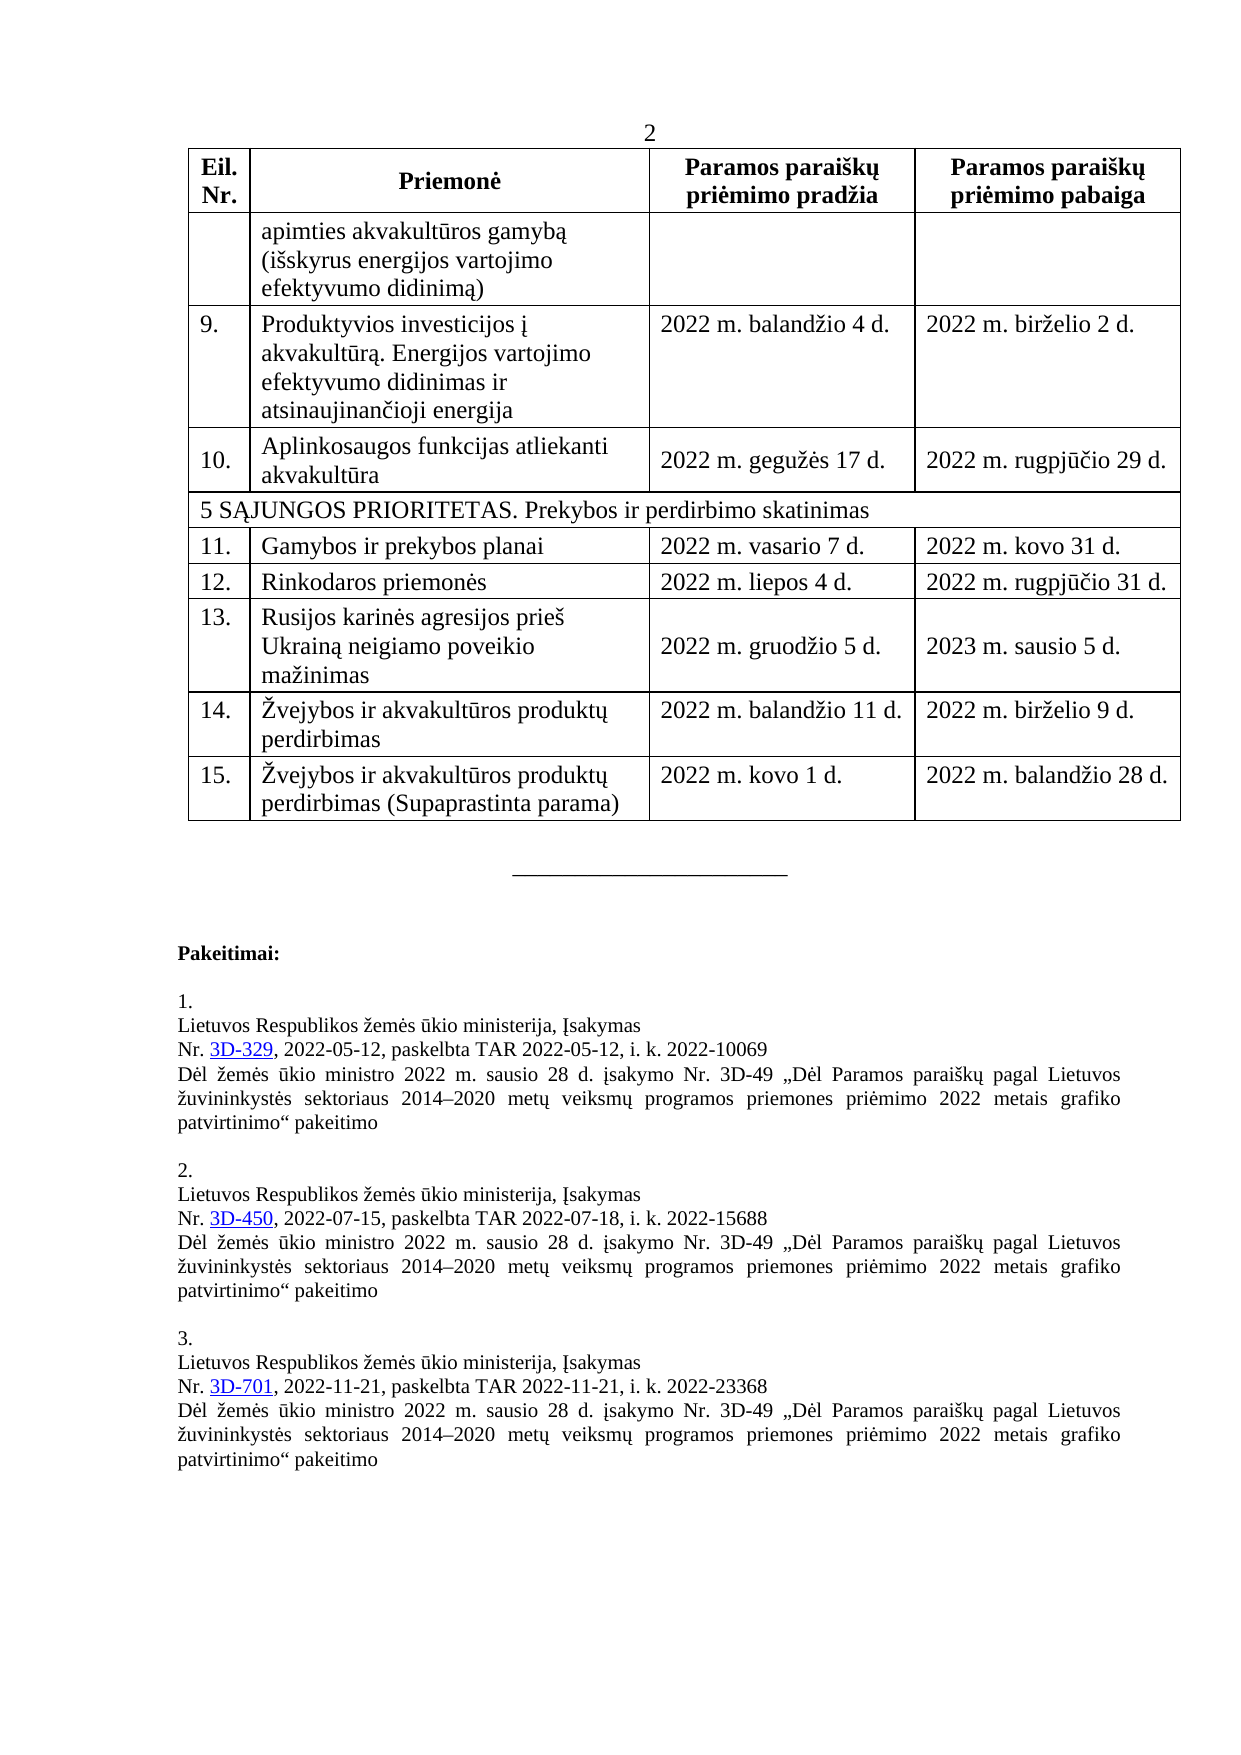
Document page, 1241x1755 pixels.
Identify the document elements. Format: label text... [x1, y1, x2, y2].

table_cell 2022 m. gegužės 17 d. [650, 428, 914, 491]
text Nr. 3D-701, 2022-11-21, paskelbta TAR 2022-11-21, i. k. 2022-23368 [177, 1374, 1122, 1398]
table_header Paramos paraiškų priėmimo pradžia [650, 149, 914, 212]
table_cell Gamybos ir prekybos planai [251, 528, 649, 563]
table_cell 2022 m. kovo 1 d. [650, 757, 914, 820]
table_cell 5 SĄJUNGOS PRIORITETAS. Prekybos ir perdirbimo skatinimas [189, 493, 1180, 527]
table_cell apimties akvakultūros gamybą (išskyrus energijos vartojimo efektyvumo didinimą) [251, 213, 649, 305]
text Pakeitimai: [177, 941, 1122, 965]
table_cell Aplinkosaugos funkcijas atliekanti akvakultūra [251, 428, 649, 491]
table_cell Žvejybos ir akvakultūros produktų perdirbimas [251, 693, 649, 756]
table_cell 2022 m. liepos 4 d. [650, 564, 914, 598]
table_cell 2022 m. gruodžio 5 d. [650, 599, 914, 691]
table_cell [189, 213, 249, 305]
table_cell 2022 m. vasario 7 d. [650, 528, 914, 563]
text Nr. 3D-329, 2022-05-12, paskelbta TAR 2022-05-12, i. k. 2022-10069 [177, 1037, 1122, 1061]
table_cell 2022 m. balandžio 11 d. [650, 693, 914, 756]
table_cell Produktyvios investicijos į akvakultūrą. Energijos vartojimo efektyvumo didinimas ir atsinaujinančioji energija [251, 306, 649, 427]
table_cell 2022 m. balandžio 4 d. [650, 306, 914, 427]
table_cell 13. [189, 599, 249, 691]
text Dėl žemės ūkio ministro 2022 m. sausio 28 d. įsakymo Nr. 3D-49 „Dėl Paramos paraiškų pagal Lietuvos žuvininkystės sektoriaus 2014–2020 metų veiksmų programos priemones priėmimo 2022 metais grafiko patvirtinimo“ pakeitimo [177, 1398, 1122, 1471]
text 3. [177, 1326, 1122, 1350]
table_cell [916, 213, 1180, 305]
table_cell [650, 213, 914, 305]
table_cell 10. [189, 428, 249, 491]
text Lietuvos Respublikos žemės ūkio ministerija, Įsakymas [177, 1350, 1122, 1374]
table_cell 11. [189, 528, 249, 563]
text ______________________ [177, 850, 1122, 879]
table_header Priemonė [251, 149, 649, 212]
table_cell 2023 m. sausio 5 d. [916, 599, 1180, 691]
text Lietuvos Respublikos žemės ūkio ministerija, Įsakymas [177, 1013, 1122, 1037]
table_cell Rinkodaros priemonės [251, 564, 649, 598]
text 1. [177, 989, 1122, 1013]
table_cell 2022 m. balandžio 28 d. [916, 757, 1180, 820]
table_cell 14. [189, 693, 249, 756]
table_cell Žvejybos ir akvakultūros produktų perdirbimas (Supaprastinta parama) [251, 757, 649, 820]
text Nr. 3D-450, 2022-07-15, paskelbta TAR 2022-07-18, i. k. 2022-15688 [177, 1206, 1122, 1230]
text 2. [177, 1158, 1122, 1182]
table_cell 9. [189, 306, 249, 427]
table_cell 2022 m. birželio 2 d. [916, 306, 1180, 427]
table_cell 2022 m. rugpjūčio 29 d. [916, 428, 1180, 491]
table_cell 2022 m. kovo 31 d. [916, 528, 1180, 563]
table_cell Rusijos karinės agresijos prieš Ukrainą neigiamo poveikio mažinimas [251, 599, 649, 691]
text Dėl žemės ūkio ministro 2022 m. sausio 28 d. įsakymo Nr. 3D-49 „Dėl Paramos paraiškų pagal Lietuvos žuvininkystės sektoriaus 2014–2020 metų veiksmų programos priemones priėmimo 2022 metais grafiko patvirtinimo“ pakeitimo [177, 1061, 1122, 1134]
text Dėl žemės ūkio ministro 2022 m. sausio 28 d. įsakymo Nr. 3D-49 „Dėl Paramos paraiškų pagal Lietuvos žuvininkystės sektoriaus 2014–2020 metų veiksmų programos priemones priėmimo 2022 metais grafiko patvirtinimo“ pakeitimo [177, 1230, 1122, 1302]
table_cell 2022 m. birželio 9 d. [916, 693, 1180, 756]
table_header Eil. Nr. [189, 149, 249, 212]
table_cell 15. [189, 757, 249, 820]
table_cell 12. [189, 564, 249, 598]
text Lietuvos Respublikos žemės ūkio ministerija, Įsakymas [177, 1182, 1122, 1206]
table_header Paramos paraiškų priėmimo pabaiga [916, 149, 1180, 212]
table_cell 2022 m. rugpjūčio 31 d. [916, 564, 1180, 598]
